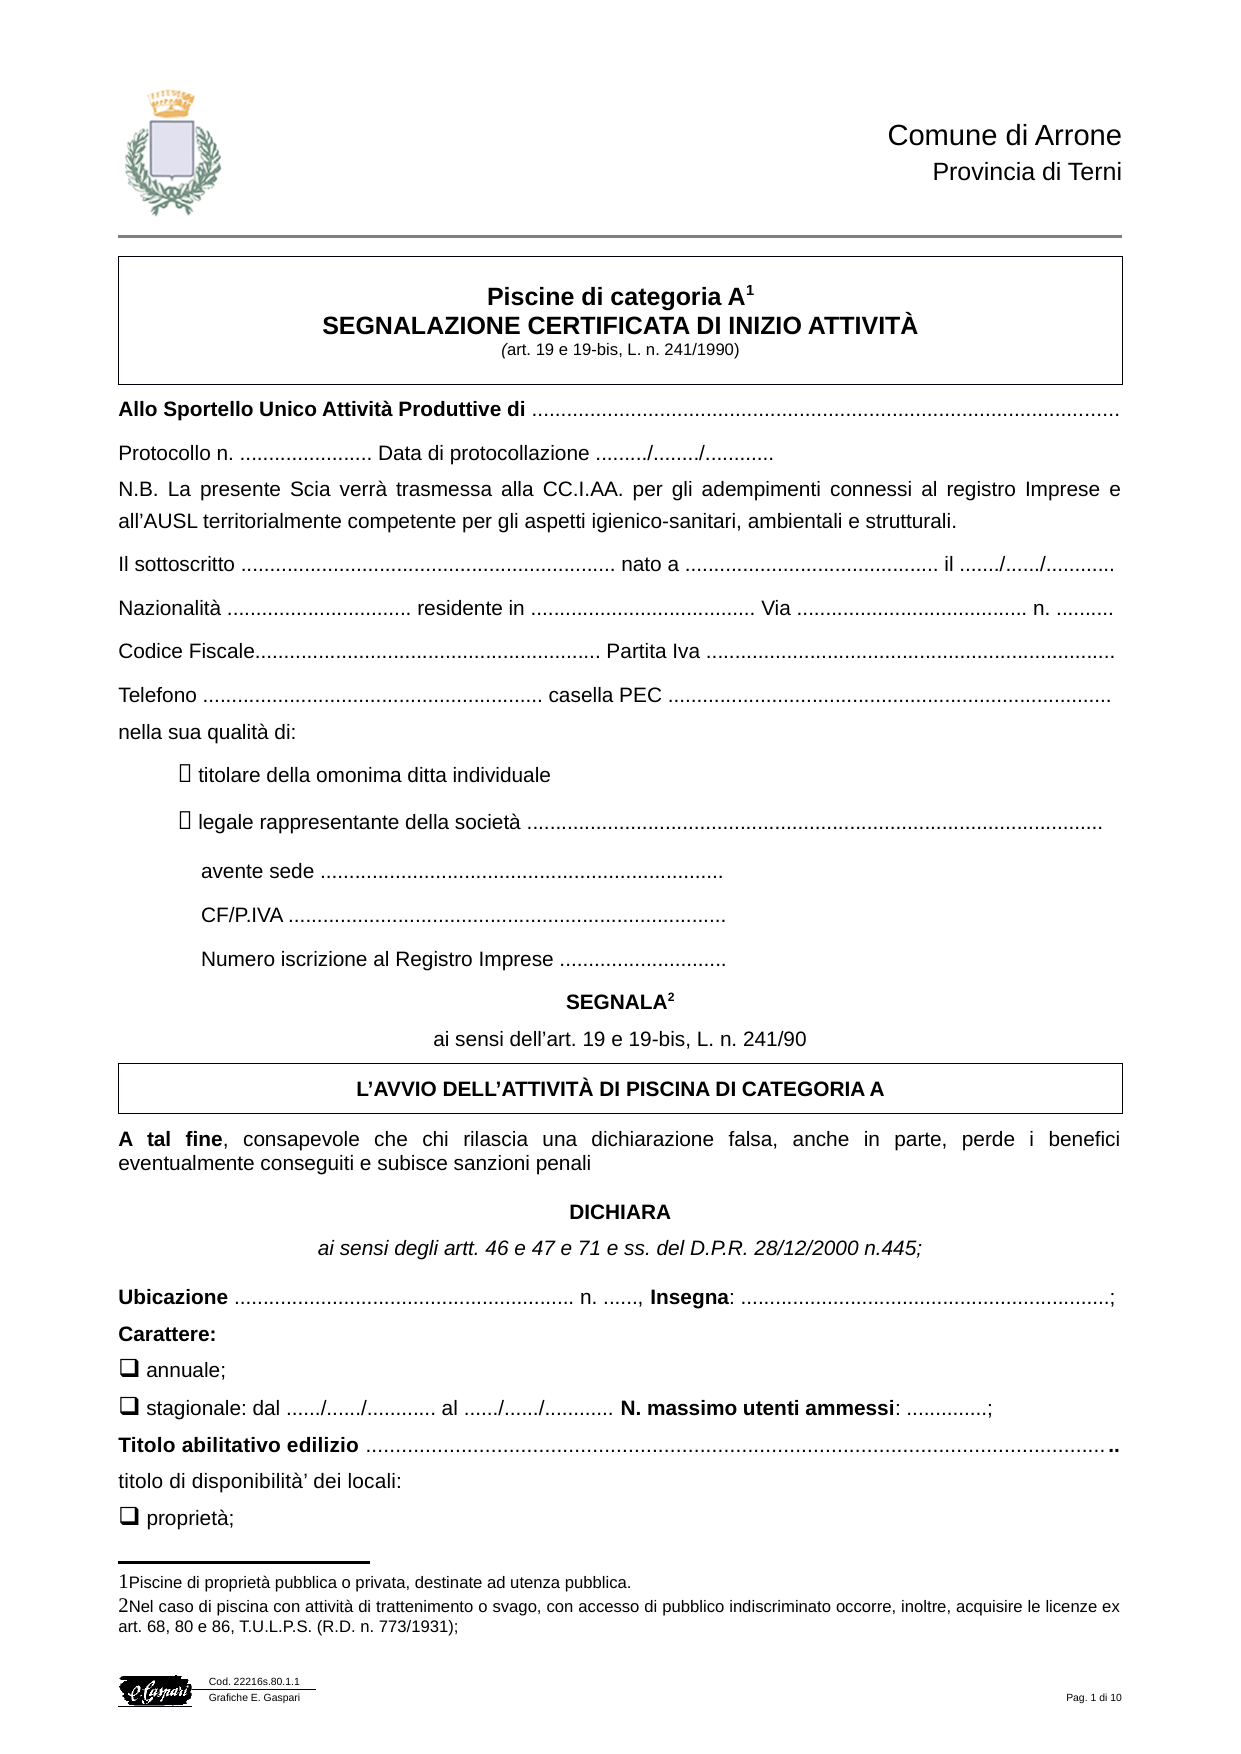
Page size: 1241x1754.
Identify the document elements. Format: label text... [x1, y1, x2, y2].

text SEGNALA [118, 990, 1122, 1014]
text N.B. La presente Scia verrà trasmessa alla CC.I.AA. per gli adempimenti connessi al registro Imprese e all’AUSL territorialmente competente per gli aspetti igienico-sanitari, ambientali e strutturali. [118, 477, 1122, 532]
text Protocollo n. ....................... Data di protocollazione ........./......../............ [118, 441, 1122, 465]
text  legale rappresentante della società .................................................................................................... [177, 802, 1122, 837]
text Allo Sportello Unico Attività Produttive di [118, 397, 1122, 421]
text Nel caso di piscina con attività di trattenimento o svago, con accesso di pubblico indiscriminato occorre, inoltre, acquisire le licenze ex art. 68, 80 e 86, T.U.L.P.S. (R.D. n. 773/1931); [118, 1593, 1122, 1636]
text  proprietà; [118, 1506, 1122, 1531]
text avente sede ...................................................................... [201, 859, 1122, 883]
text  stagionale: dal ....../....../............ al ....../....../............ N. massimo utenti ammessi: ..............; [118, 1395, 1122, 1420]
text A tal fine, consapevole che chi rilascia una dichiarazione falsa, anche in parte, perde i benefici eventualmente conseguiti e subisce sanzioni penali [118, 1127, 1122, 1174]
table_header L’AVVIO DELL’ATTIVITÀ DI PISCINA DI CATEGORIA A [119, 1064, 1122, 1113]
text ai sensi dell’art. 19 e 19-bis, L. n. 241/90 [118, 1027, 1122, 1051]
text Codice Fiscale............................................................ Partita Iva ....................................................................... [118, 639, 1122, 663]
text titolo di disponibilità’ dei locali: [118, 1469, 1122, 1493]
picture [122, 87, 224, 118]
text Nazionalità ................................ residente in ....................................... Via ........................................ n. .......... [118, 596, 1122, 620]
text nella sua qualità di: [118, 719, 1122, 743]
text Telefono ........................................................... casella PEC ............................................................................. [118, 683, 1122, 707]
table_header Piscine di categoria A SEGNALAZIONE CERTIFICATA DI INIZIO ATTIVITÀ (art. 19 e 19-bis, L. n. 241/1990) [119, 257, 1122, 384]
text Titolo abilitativo edilizio .............................................................................................................................. [118, 1433, 1122, 1457]
text Numero iscrizione al Registro Imprese ............................. [201, 947, 1122, 971]
text DICHIARA [118, 1199, 1122, 1223]
picture [122, 152, 224, 157]
text Carattere: [118, 1321, 1122, 1345]
text Il sottoscritto ................................................................. nato a ............................................ il ......./....../............ [118, 552, 1122, 576]
text  titolare della omonima ditta individuale [177, 756, 1122, 790]
text  annuale; [118, 1358, 1122, 1383]
text Provincia di Terni [118, 157, 1122, 185]
text CF/P.IVA ............................................................................ [201, 903, 1122, 927]
text ai sensi degli artt. 46 e 47 e 71 e ss. del D.P.R. 28/12/2000 n.445; [118, 1236, 1122, 1260]
picture [118, 1674, 192, 1706]
text Ubicazione ........................................................... n. ......, Insegna: ................................................................; [118, 1285, 1122, 1309]
text Comune di Arrone [118, 118, 1122, 152]
picture [122, 185, 224, 219]
